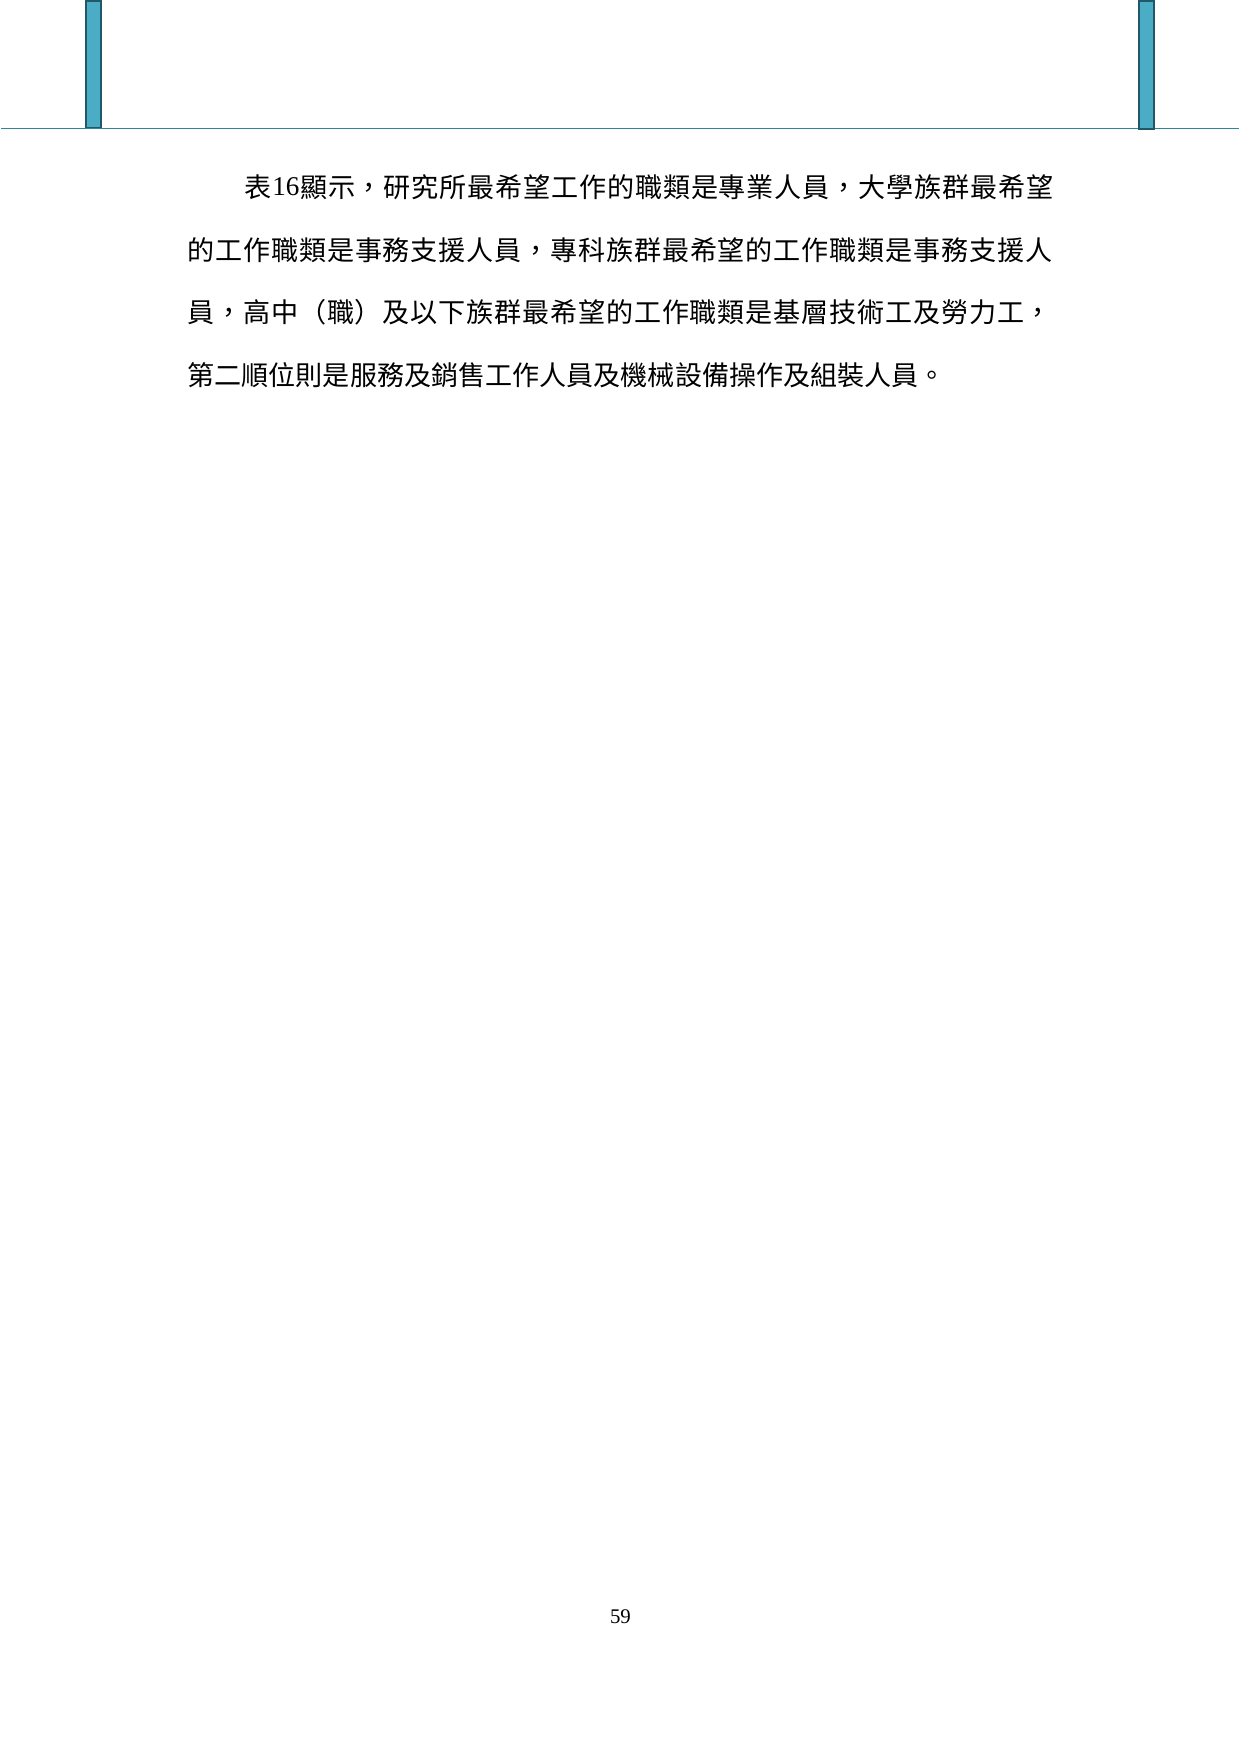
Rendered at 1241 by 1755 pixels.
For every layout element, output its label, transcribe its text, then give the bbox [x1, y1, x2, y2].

text 表16顯示，研究所最希望工作的職類是專業人員，大學族群最希望的工作職類是事務支援人員，專科族群最希望的工作職類是事務支援人員，高中（職）及以下族群最希望的工作職類是基層技術工及勞力工，第二順位則是服務及銷售工作人員及機械設備操作及組裝人員。 [187, 144, 1053, 394]
